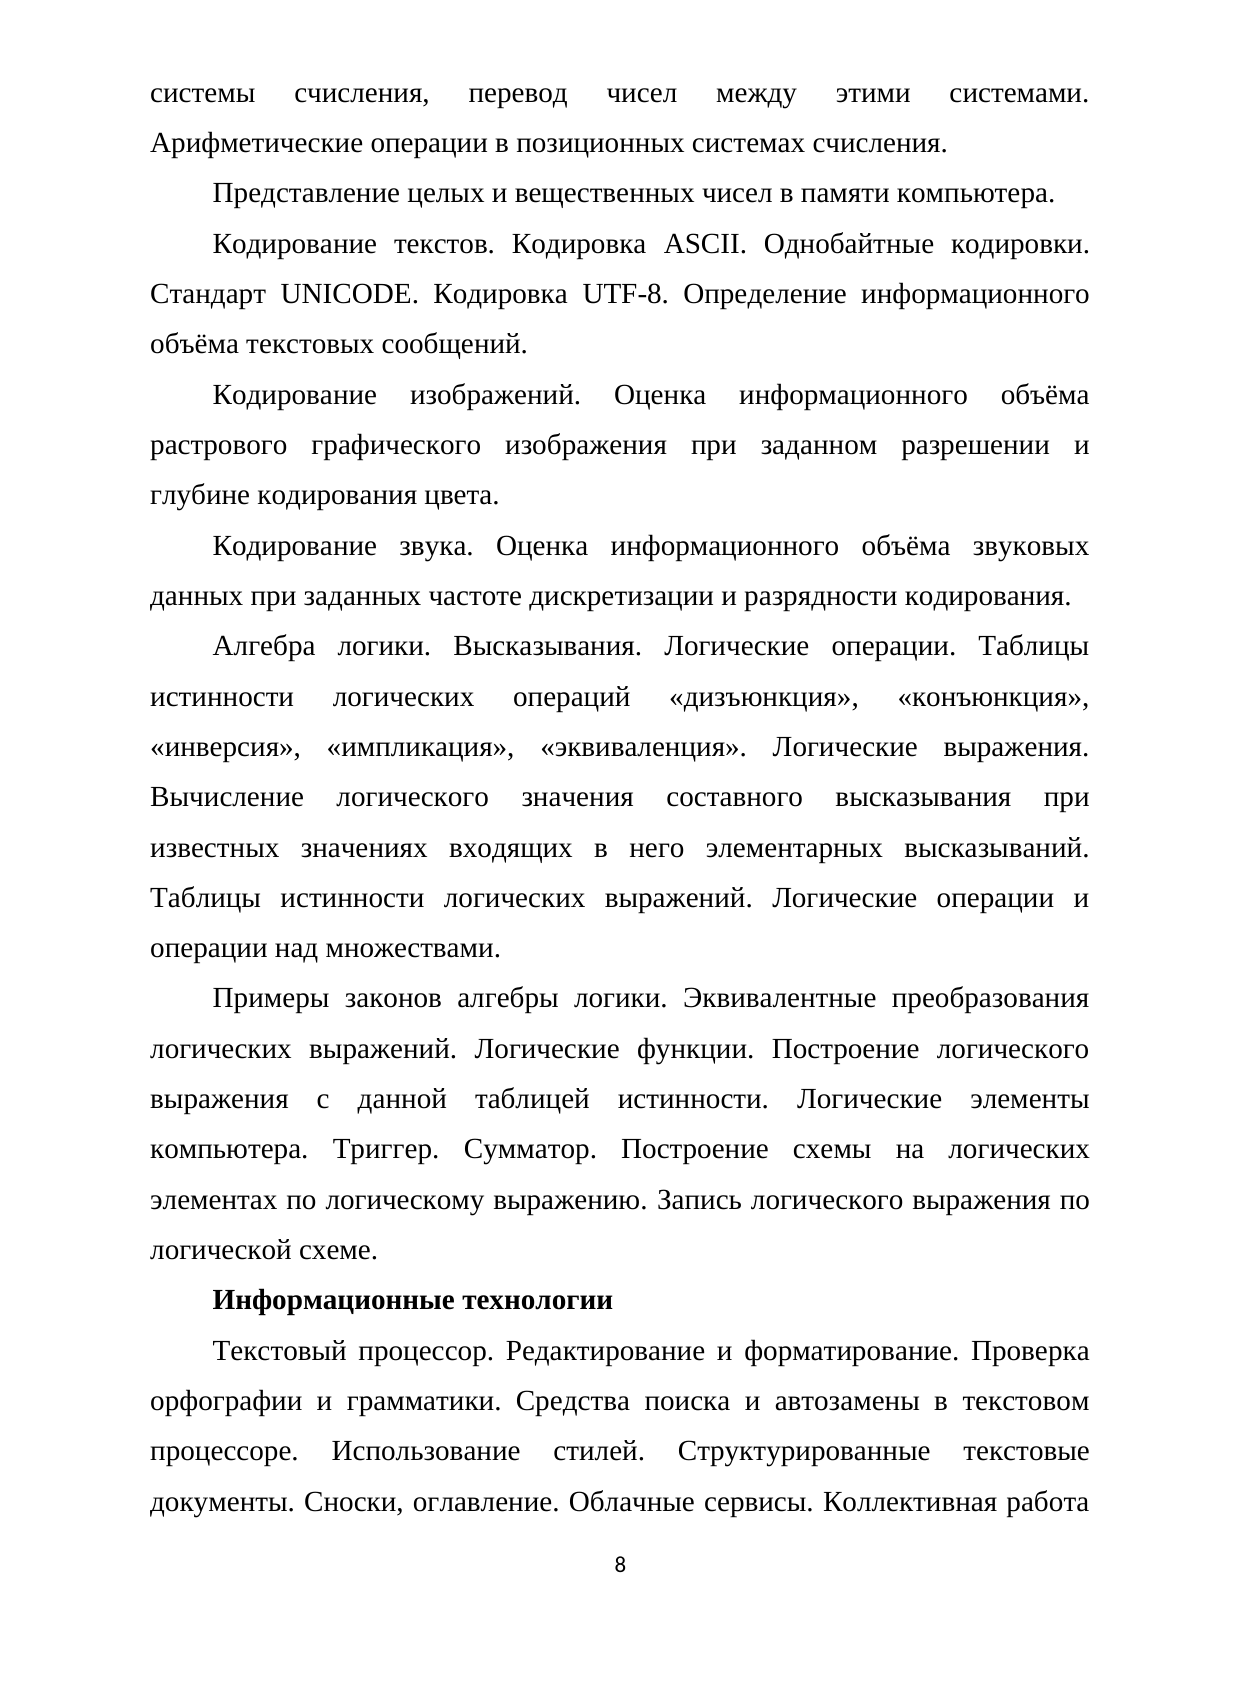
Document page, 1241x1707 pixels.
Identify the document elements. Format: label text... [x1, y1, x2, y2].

text Кодирование текстов. Кодировка ASCII. Однобайтные кодировки. Стандарт UNICODE. Кодировка UTF-8. Определение информационного объёма текстовых сообщений. [150, 226, 1090, 360]
text Представление целых и вещественных чисел в памяти компьютера. [150, 176, 1090, 209]
text Примеры законов алгебры логики. Эквивалентные преобразования логических выражений. Логические функции. Построение логического выражения с данной таблицей истинности. Логические элементы компьютера. Триггер. Сумматор. Построение схемы на логических элементах по логическому выражению. Запись логического выражения по логической схеме. [150, 981, 1090, 1266]
text Кодирование изображений. Оценка информационного объёма растрового графического изображения при заданном разрешении и глубине кодирования цвета. [150, 377, 1090, 511]
text Алгебра логики. Высказывания. Логические операции. Таблицы истинности логических операций «дизъюнкция», «конъюнкция», «инверсия», «импликация», «эквиваленция». Логические выражения. Вычисление логического значения составного высказывания при известных значениях входящих в него элементарных высказываний. Таблицы истинности логических выражений. Логические операции и операции над множествами. [150, 628, 1090, 964]
text Информационные технологии [150, 1282, 1090, 1316]
text системы счисления, перевод чисел между этими системами. Арифметические операции в позиционных системах счисления. [150, 75, 1090, 159]
text Текстовый процессор. Редактирование и форматирование. Проверка орфографии и грамматики. Средства поиска и автозамены в текстовом процессоре. Использование стилей. Структурированные текстовые документы. Сноски, оглавление. Облачные сервисы. Коллективная работа [150, 1333, 1090, 1517]
text Кодирование звука. Оценка информационного объёма звуковых данных при заданных частоте дискретизации и разрядности кодирования. [150, 528, 1090, 612]
